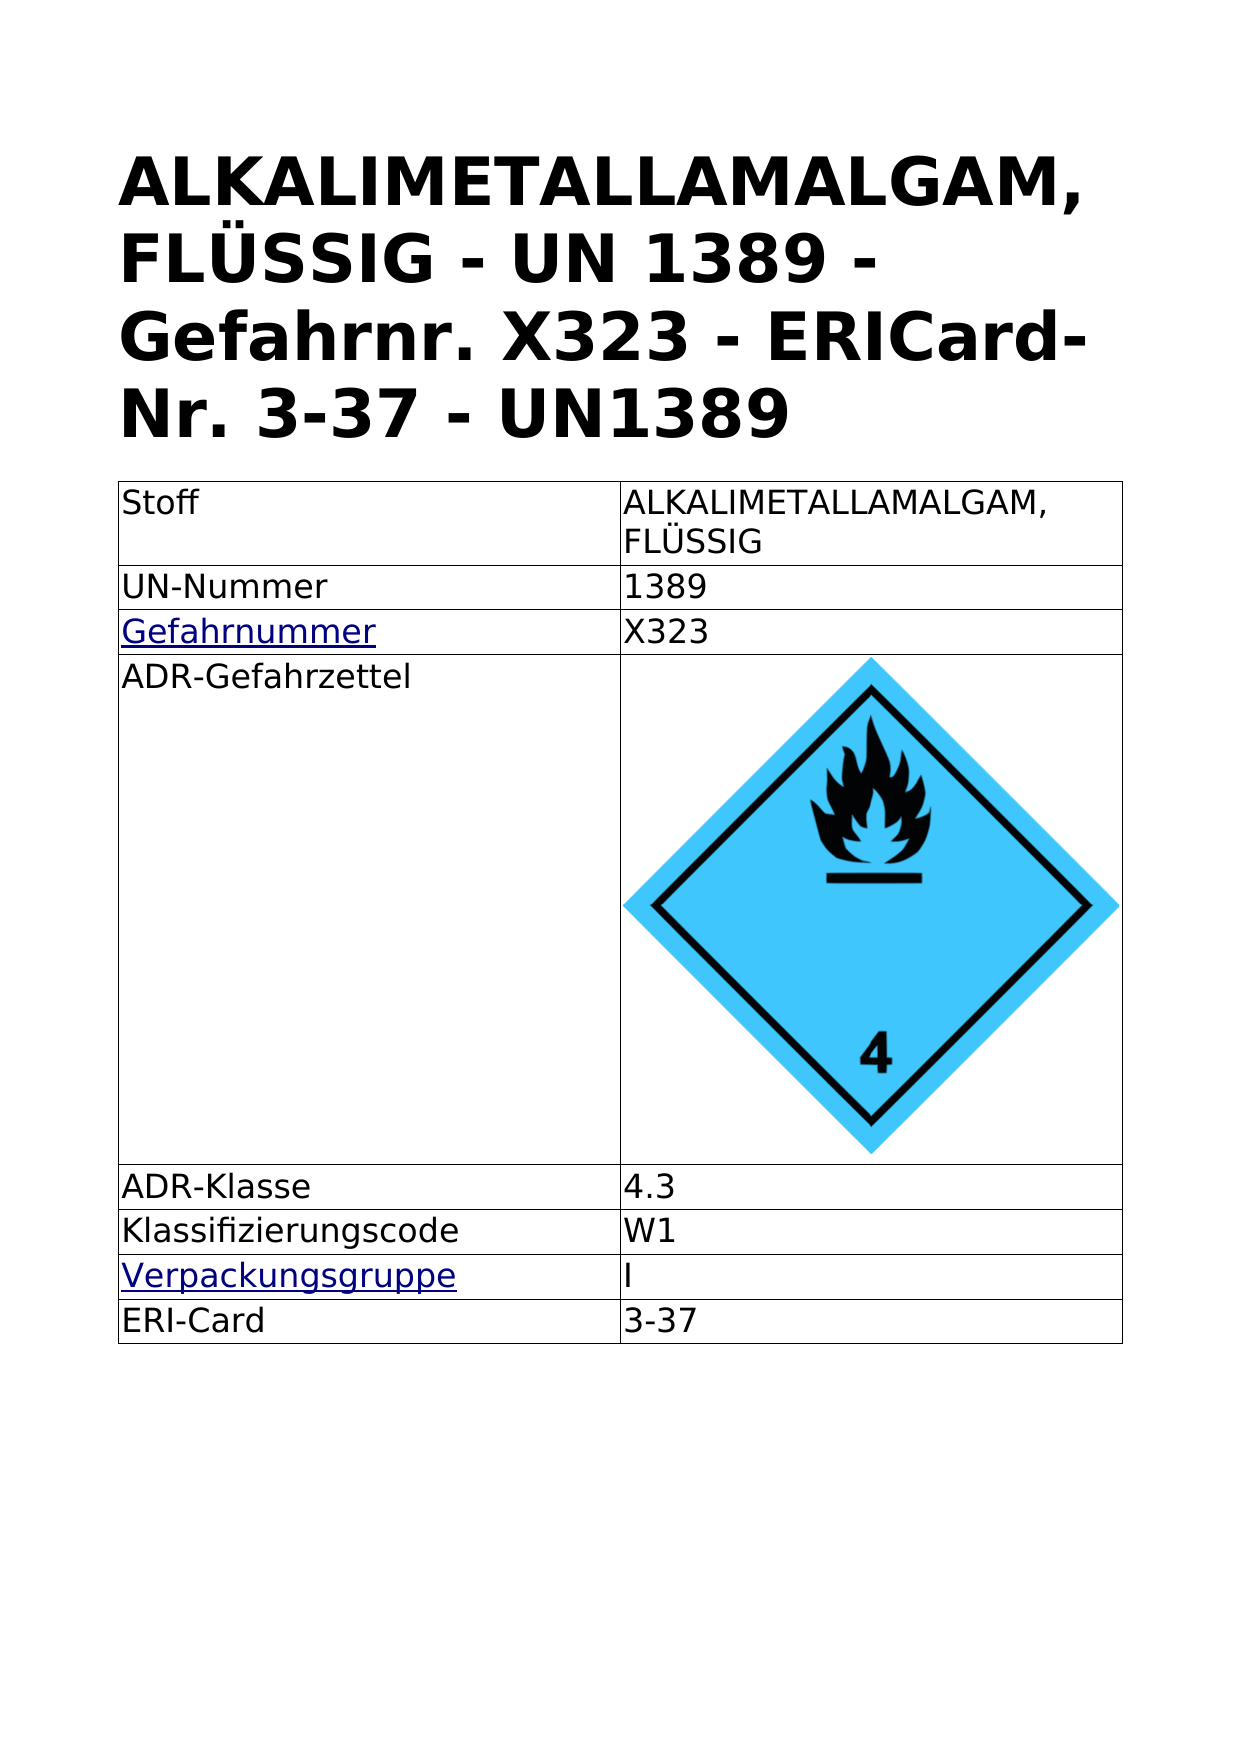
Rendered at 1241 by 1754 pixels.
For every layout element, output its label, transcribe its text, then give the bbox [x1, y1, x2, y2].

table_header Stoff [119, 482, 620, 564]
subtitle ALKALIMETALLAMALGAM, FLÜSSIG - UN 1389 - Gefahrnr. X323 - ERICard-Nr. 3-37 - UN1389 [118, 143, 1122, 453]
table_cell X323 [621, 610, 1122, 654]
table_cell UN-Nummer [119, 566, 620, 609]
table_cell 3-37 [621, 1300, 1122, 1343]
table_cell 1389 [621, 566, 1122, 609]
table_cell 4.3 [621, 1165, 1122, 1209]
table_cell ADR-Klasse [119, 1165, 620, 1209]
table_cell W1 [621, 1210, 1122, 1254]
picture [622, 657, 1120, 1154]
table_cell ADR-Gefahrzettel [119, 655, 620, 1164]
table_cell Verpackungsgruppe [119, 1255, 620, 1298]
table_cell Gefahrnummer [119, 610, 620, 654]
table_cell ERI-Card [119, 1300, 620, 1343]
table_header ALKALIMETALLAMALGAM, FLÜSSIG [621, 482, 1122, 564]
table_cell [621, 655, 1122, 1164]
table_cell I [621, 1255, 1122, 1298]
table_cell Klassifizierungscode [119, 1210, 620, 1254]
